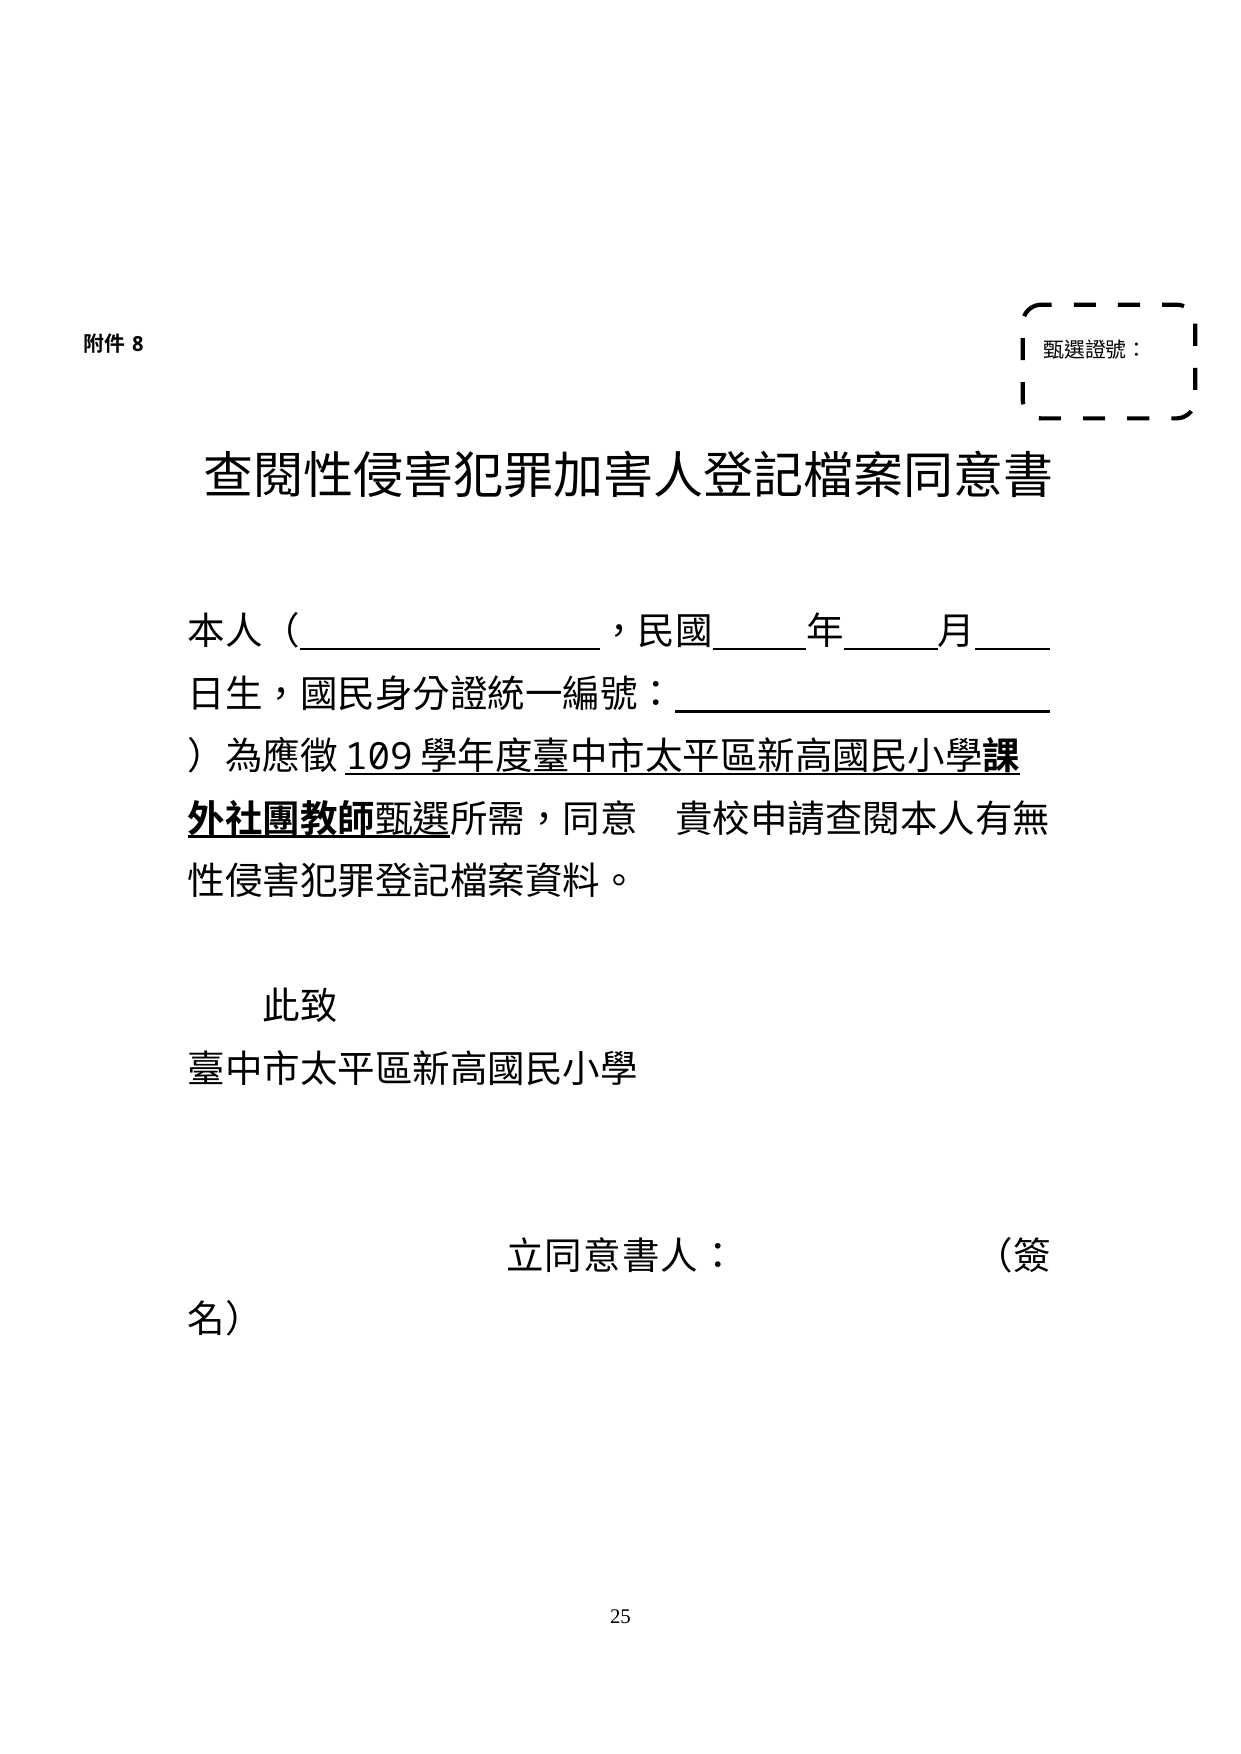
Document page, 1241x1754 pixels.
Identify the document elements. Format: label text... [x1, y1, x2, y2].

text 本人（ ，民國 年 月 日生，國民身分證統一編號： ）為應徵109學年度臺中市太平區新高國民小學課外社團教師甄選所需，同意 貴校申請查閱本人有無性侵害犯罪登記檔案資料。 [187, 587, 1053, 899]
text 查閱性侵害犯罪加害人登記檔案同意書 [187, 399, 1069, 524]
text 臺中市太平區新高國民小學 [187, 1024, 1053, 1087]
text 此致 [187, 962, 1053, 1024]
text 立同意書人： （簽名） [187, 1212, 1053, 1337]
